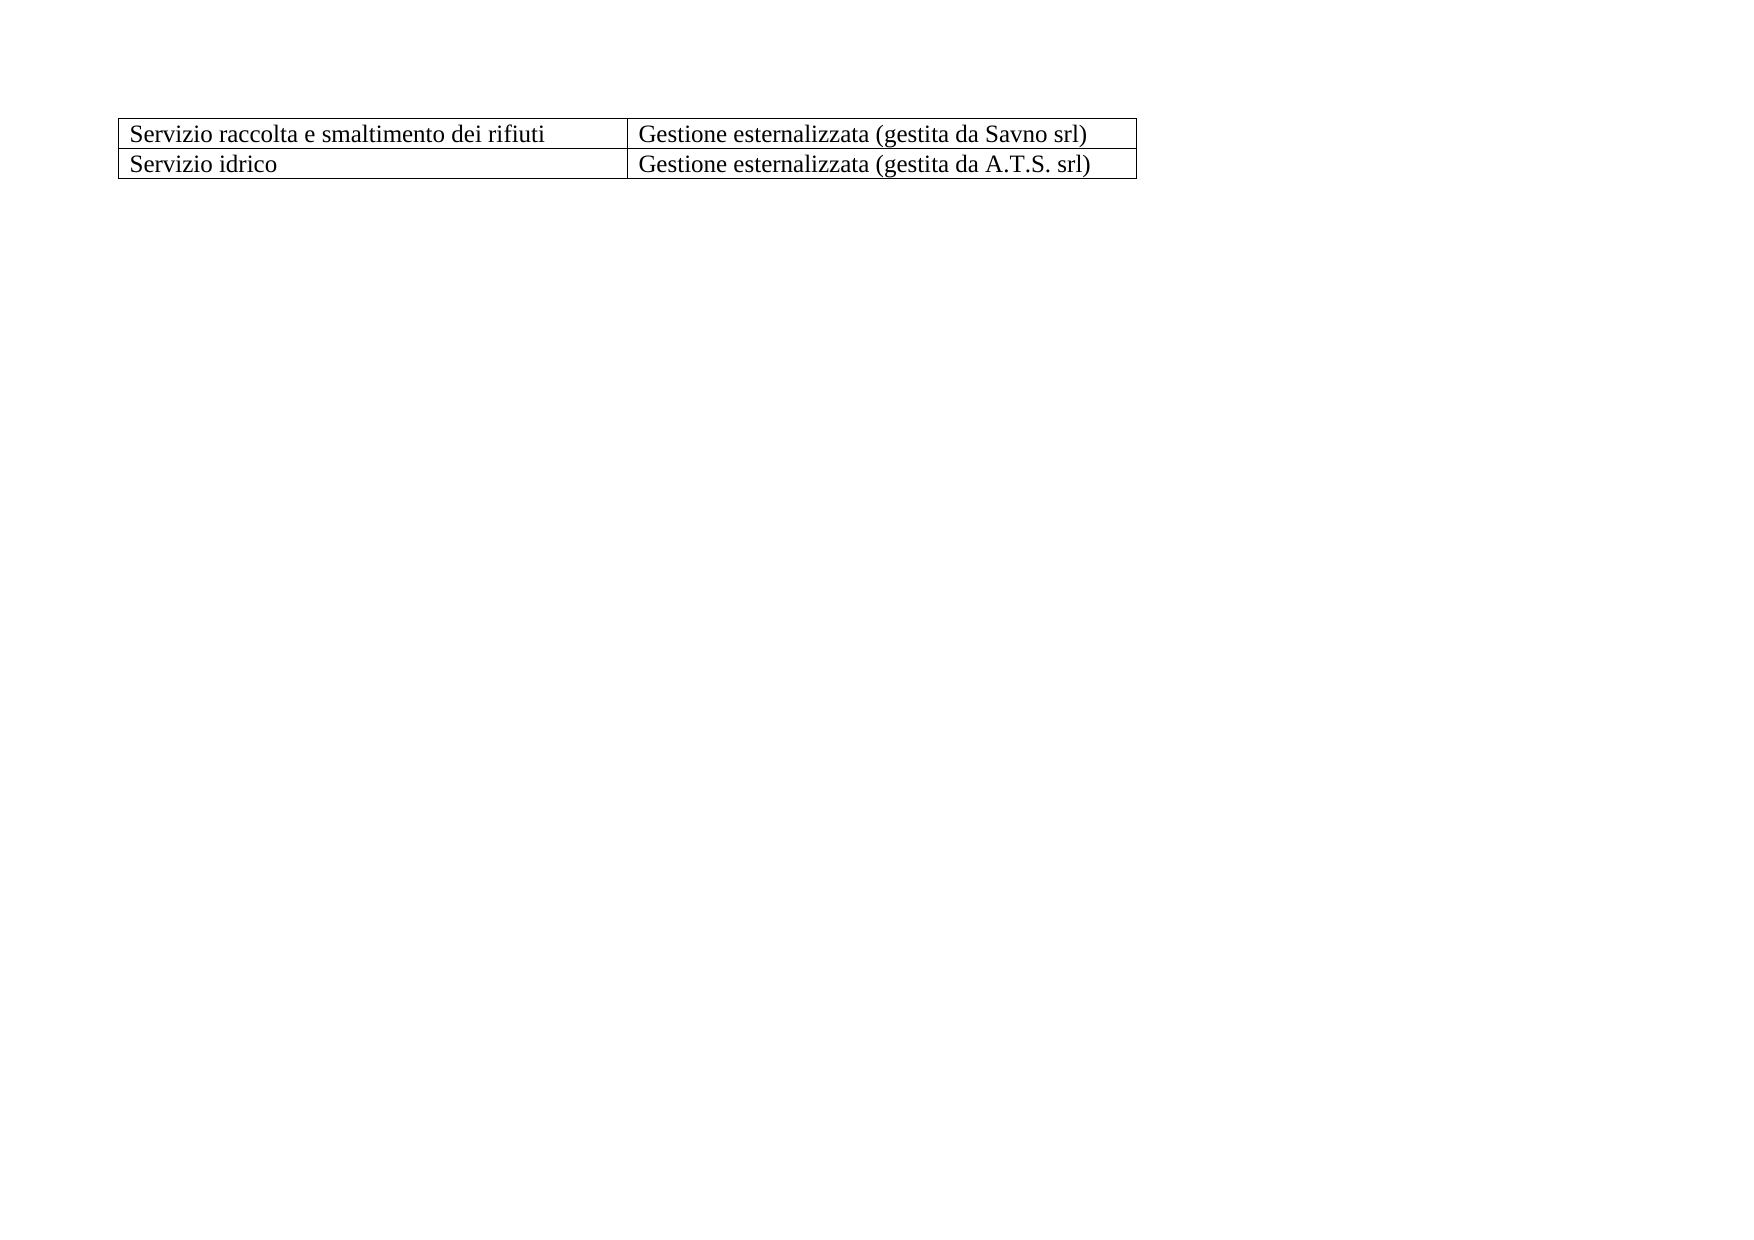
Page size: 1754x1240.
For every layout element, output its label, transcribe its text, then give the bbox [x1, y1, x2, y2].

table_cell Servizio idrico [119, 149, 627, 178]
table_cell Gestione esternalizzata (gestita da A.T.S. srl) [628, 149, 1136, 178]
table_cell Servizio raccolta e smaltimento dei rifiuti [119, 119, 627, 148]
table_cell Gestione esternalizzata (gestita da Savno srl) [628, 119, 1136, 148]
